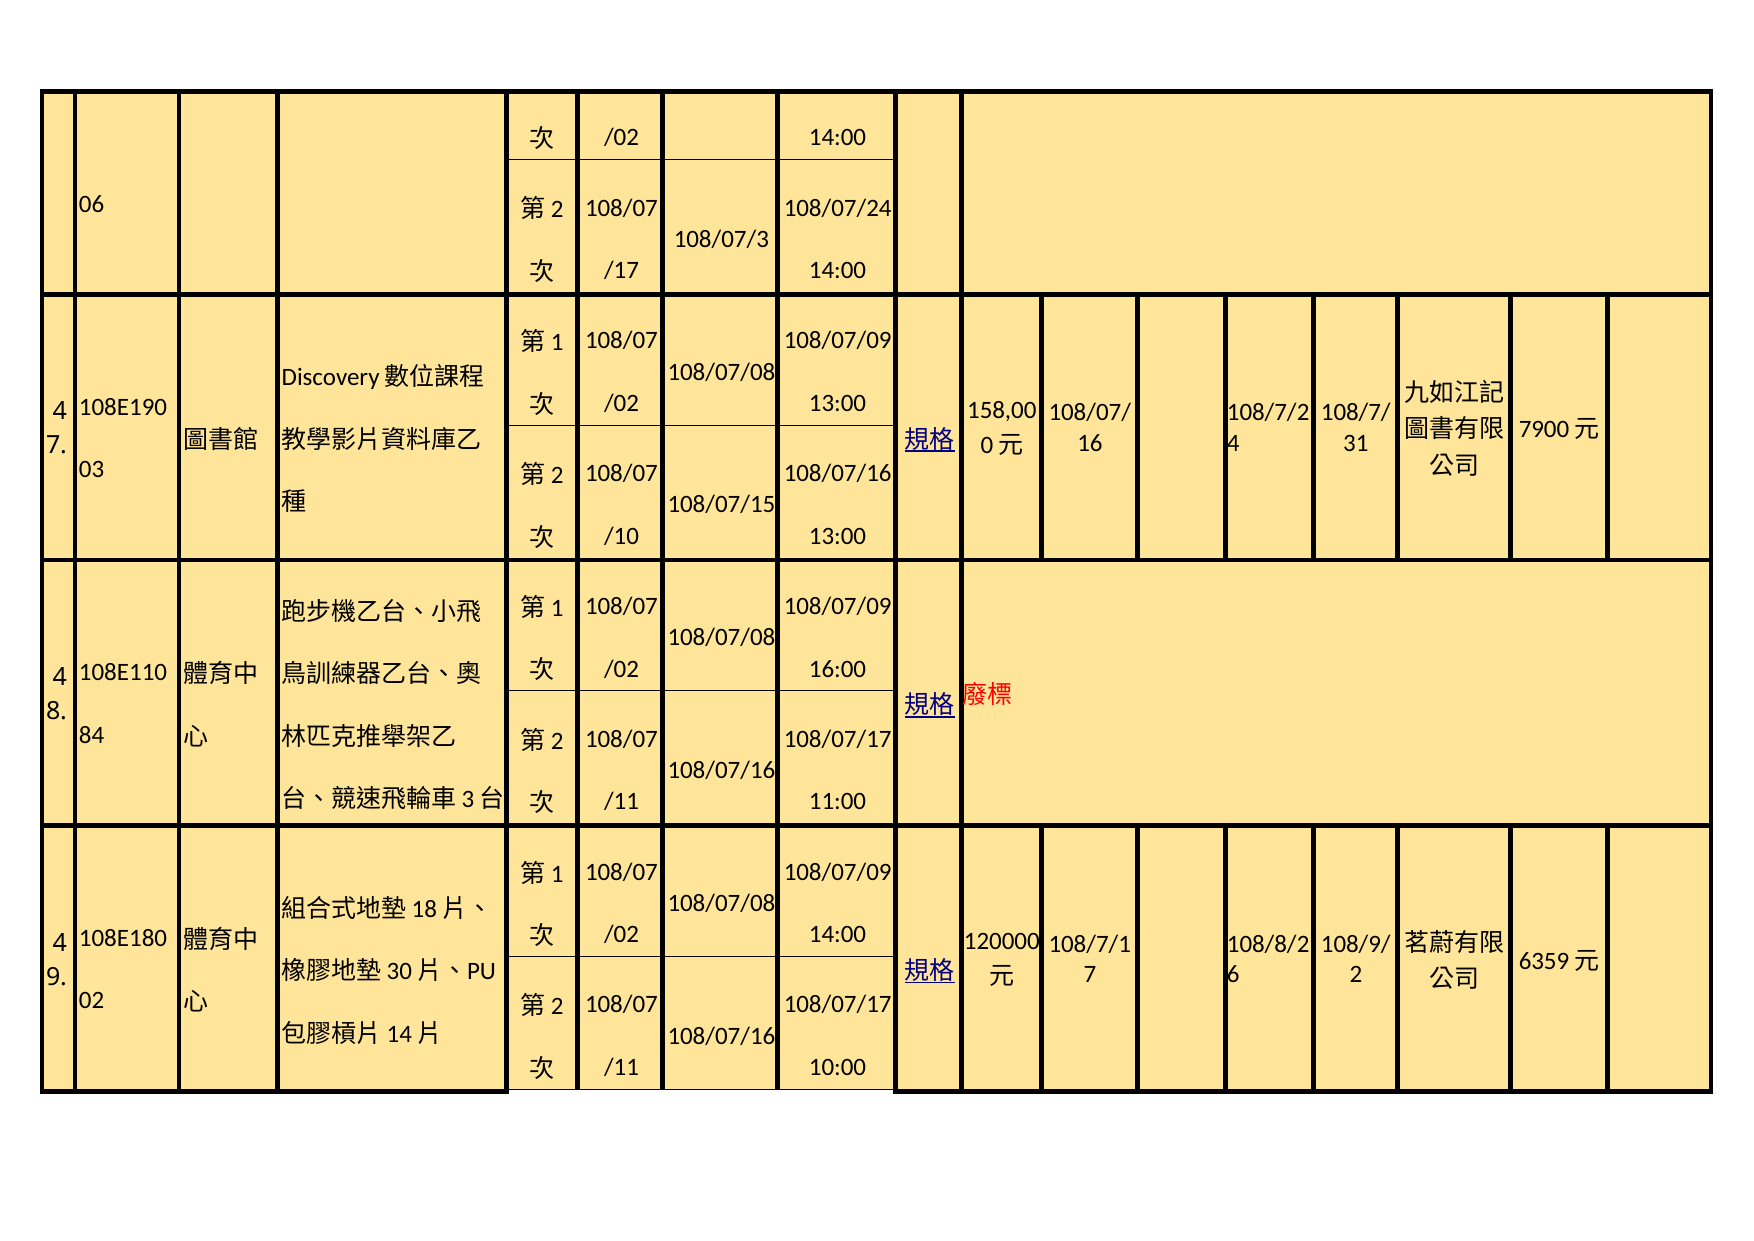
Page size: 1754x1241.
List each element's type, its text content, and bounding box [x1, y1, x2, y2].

table_cell 14:00 [780, 94, 893, 159]
table_cell 108/07/02 [580, 828, 660, 956]
table_cell [44, 562, 73, 823]
table_cell 108/07/2414:00 [780, 160, 893, 292]
table_cell [44, 297, 73, 558]
table_cell [1140, 297, 1223, 558]
table_cell 108/07/16 [1044, 297, 1135, 558]
table_cell [964, 94, 1709, 292]
table_cell 108/8/26 [1228, 828, 1311, 1089]
table_cell 108/07/3 [665, 160, 775, 292]
table_cell 108/07/15 [665, 426, 775, 558]
table_cell [280, 94, 504, 292]
table_cell 108E19003 [77, 297, 177, 558]
table_cell [44, 94, 73, 292]
table_cell 規格 [898, 297, 959, 558]
table_cell 第2次 [509, 426, 575, 558]
table_cell 第2次 [509, 691, 575, 823]
table_cell 第2次 [509, 957, 575, 1089]
table_cell 06 [77, 94, 177, 292]
table_cell [1140, 828, 1223, 1089]
table_cell 108/07/1710:00 [780, 957, 893, 1089]
table_cell 108/07/17 [580, 160, 660, 292]
table_cell 108E11084 [77, 562, 177, 823]
table_cell 108/07/08 [665, 562, 775, 690]
table_cell 茗蔚有限公司 [1400, 828, 1508, 1089]
table_cell [44, 828, 73, 1089]
table_cell 108/7/24 [1228, 297, 1311, 558]
table_cell 廢標 [964, 562, 1709, 823]
table_cell 跑步機乙台、小飛鳥訓練器乙台、奧林匹克推舉架乙台、競速飛輪車3台 [280, 562, 504, 823]
table_cell 158,000元 [964, 297, 1039, 558]
table_cell 108/07/02 [580, 562, 660, 690]
table_cell [665, 94, 775, 159]
table_cell 108/07/16 [665, 691, 775, 823]
table_cell [181, 94, 275, 292]
table_cell 7900元 [1513, 297, 1605, 558]
table_cell 108/7/17 [1044, 828, 1135, 1089]
table_cell 108/07/0914:00 [780, 828, 893, 956]
table_cell 108/07/16 [665, 957, 775, 1089]
table_cell 規格 [898, 828, 959, 1089]
table_cell 第1次 [509, 562, 575, 690]
table_cell 組合式地墊18片、橡膠地墊30片、PU包膠槓片14片 [280, 828, 504, 1089]
table_cell [1610, 828, 1709, 1089]
table_cell 第1次 [509, 828, 575, 956]
table_cell 體育中心 [181, 562, 275, 823]
table_cell 108/07/02 [580, 297, 660, 425]
table_cell 108/07/0913:00 [780, 297, 893, 425]
table_cell 108/7/31 [1316, 297, 1395, 558]
table_cell 第1次 [509, 297, 575, 425]
table_cell 108/07/11 [580, 957, 660, 1089]
table_cell 120000元 [964, 828, 1039, 1089]
table_cell 108/07/11 [580, 691, 660, 823]
table_cell [1610, 297, 1709, 558]
table_cell 108/07/10 [580, 426, 660, 558]
table_cell 108/07/1711:00 [780, 691, 893, 823]
table_cell 108/07/0916:00 [780, 562, 893, 690]
table_cell 第2次 [509, 160, 575, 292]
table_cell 108/9/2 [1316, 828, 1395, 1089]
table_cell 體育中心 [181, 828, 275, 1089]
table_cell 次 [509, 94, 575, 159]
table_cell 圖書館 [181, 297, 275, 558]
table_cell 九如江記圖書有限公司 [1400, 297, 1508, 558]
table_cell /02 [580, 94, 660, 159]
table_cell [898, 94, 959, 292]
table_cell 108/07/08 [665, 828, 775, 956]
table_cell 108/07/1613:00 [780, 426, 893, 558]
table_cell 規格 [898, 562, 959, 823]
table_cell Discovery數位課程教學影片資料庫乙種 [280, 297, 504, 558]
table_cell 6359元 [1513, 828, 1605, 1089]
table_cell 108E18002 [77, 828, 177, 1089]
table_cell 108/07/08 [665, 297, 775, 425]
